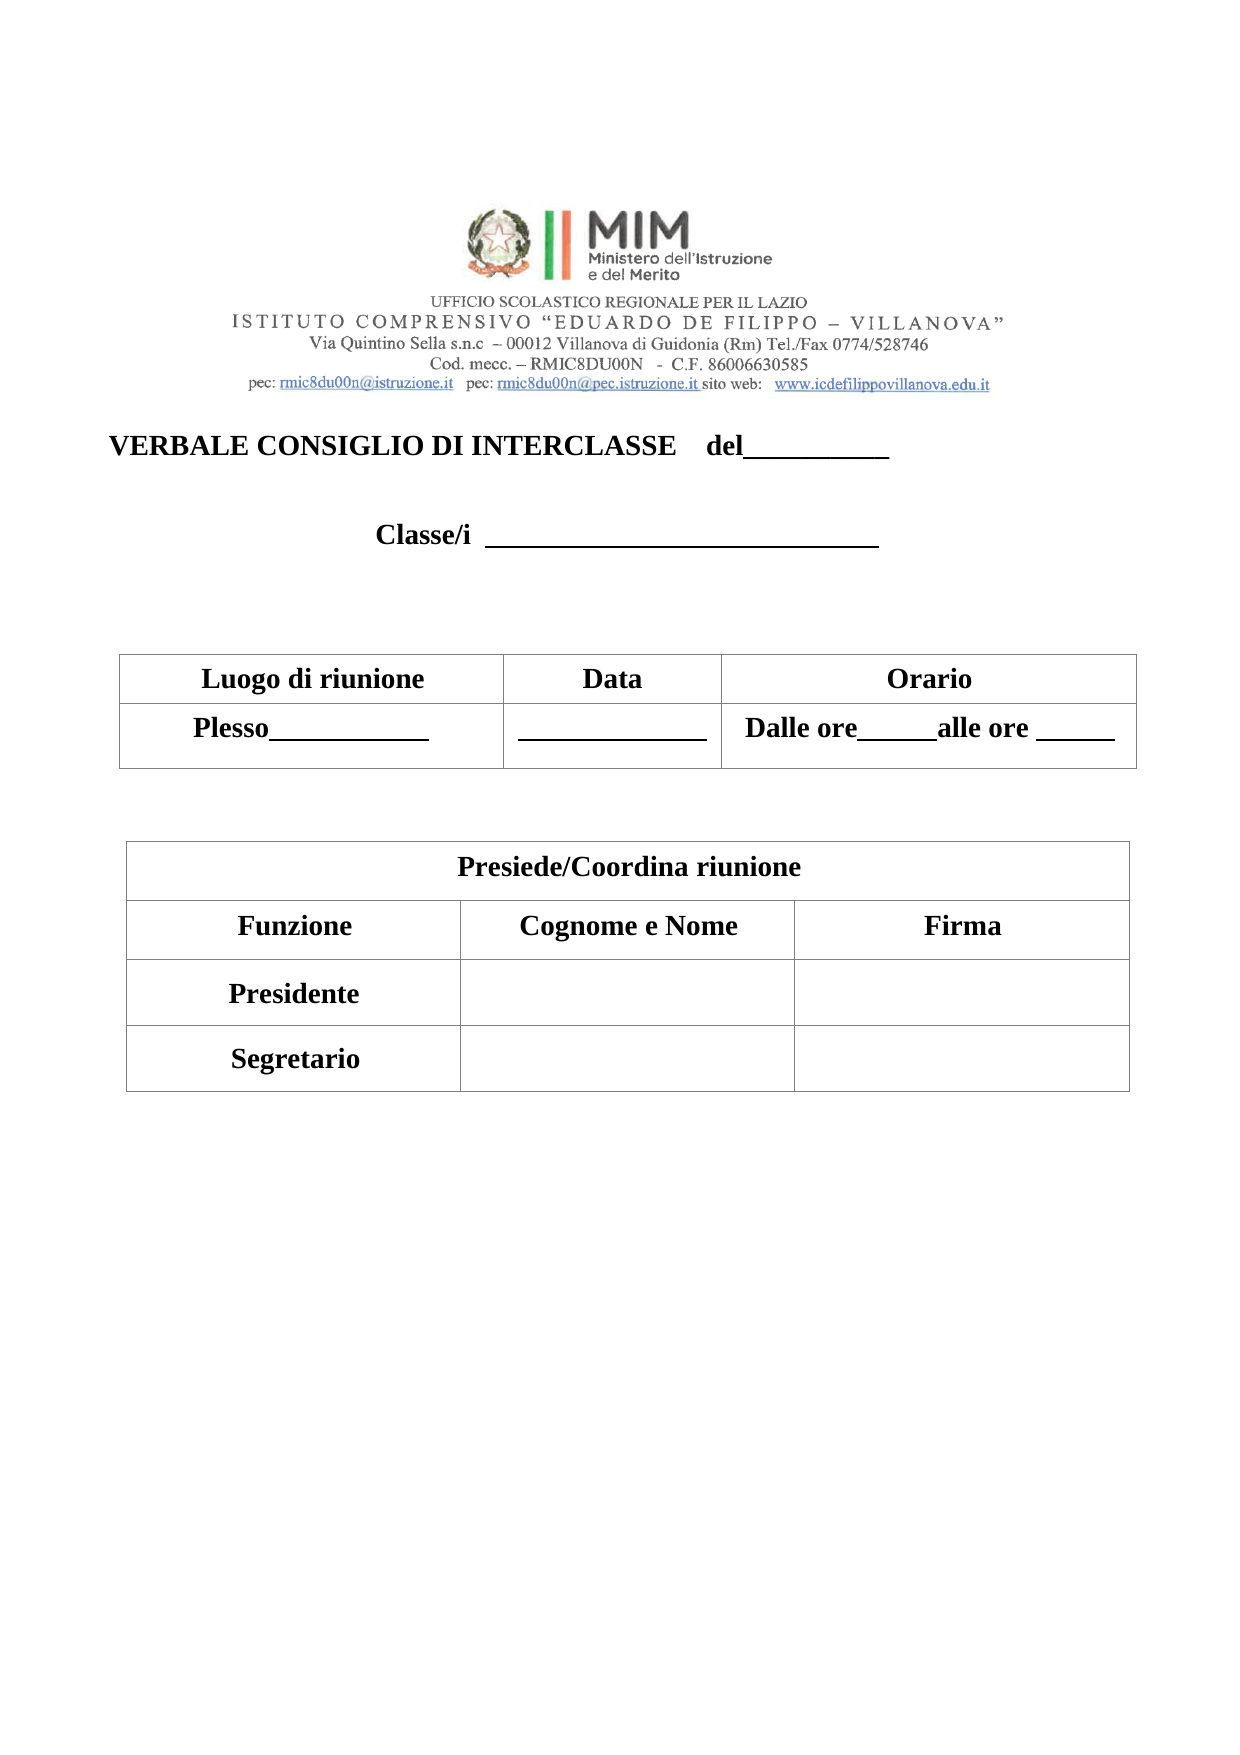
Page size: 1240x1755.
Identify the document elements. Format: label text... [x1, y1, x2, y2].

table_cell Cognome e Nome [461, 901, 794, 959]
table_cell Segretario [127, 1026, 460, 1091]
table_header Luogo di riunione [120, 655, 503, 703]
table_header Data [504, 655, 721, 703]
table_cell [795, 1026, 1129, 1091]
table_cell Firma [795, 901, 1129, 959]
table_cell Plesso [120, 704, 503, 768]
table_header Orario [722, 655, 1136, 703]
text Classe/i [106, 517, 1148, 551]
table_cell Dalle ore alle ore [722, 704, 1136, 768]
table_cell [461, 960, 794, 1025]
table_cell [461, 1026, 794, 1091]
table_cell [504, 704, 721, 768]
table_cell Funzione [127, 901, 460, 959]
table_cell [795, 960, 1129, 1025]
text VERBALE CONSIGLIO DI INTERCLASSE del__________ [108, 288, 1148, 462]
table_cell Presidente [127, 960, 460, 1025]
table_header Presiede/Coordina riunione [127, 842, 1129, 900]
